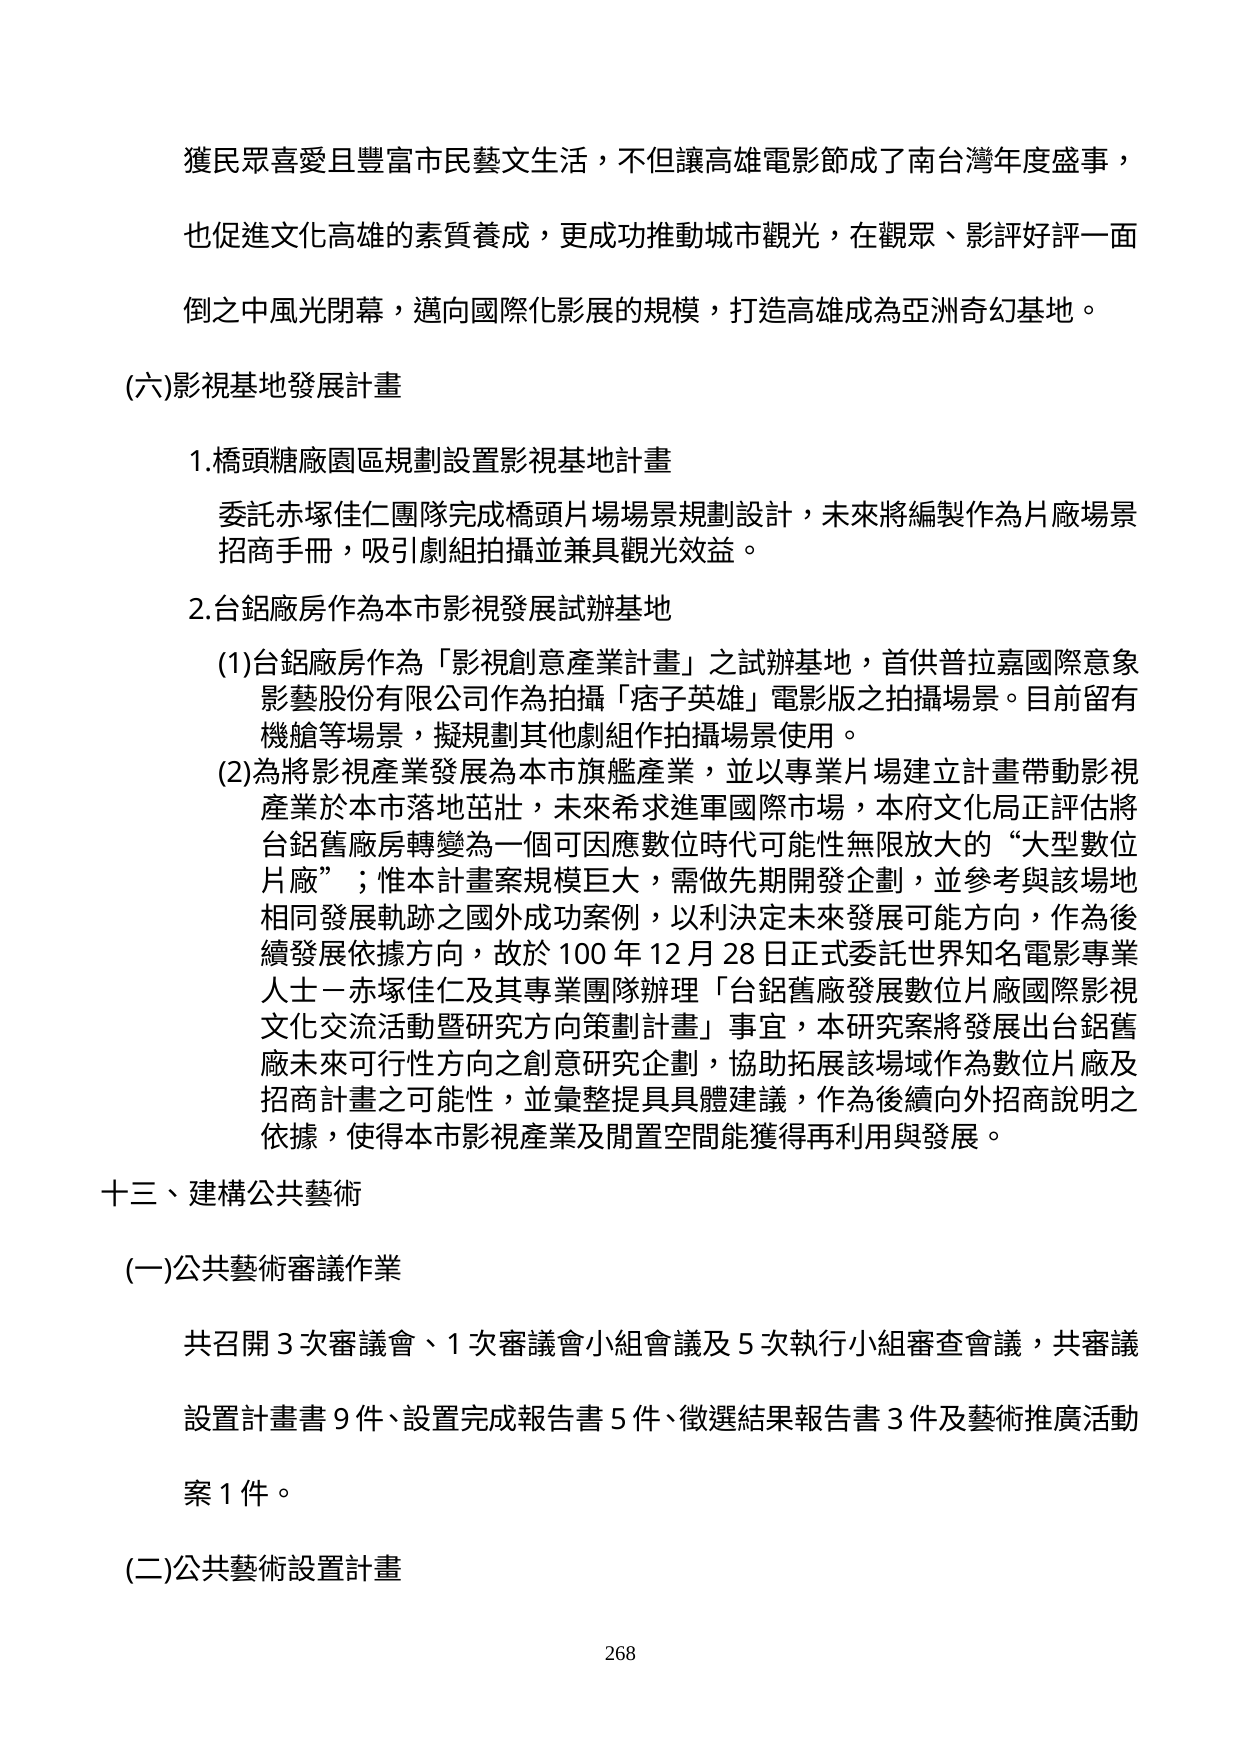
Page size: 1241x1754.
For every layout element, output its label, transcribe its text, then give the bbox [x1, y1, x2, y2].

text (六)影視基地發展計畫 [125, 346, 1140, 421]
text 獲民眾喜愛且豐富市民藝文生活，不但讓高雄電影節成了南台灣年度盛事，也促進文化高雄的素質養成，更成功推動城市觀光，在觀眾、影評好評一面倒之中風光閉幕，邁向國際化影展的規模，打造高雄成為亞洲奇幻基地。 [183, 121, 1140, 346]
text 共召開3次審議會、1次審議會小組會議及5次執行小組審查會議，共審議設置計畫書9件、設置完成報告書5件、徵選結果報告書3件及藝術推廣活動案1件。 [183, 1304, 1140, 1529]
text 十三、建構公共藝術 [100, 1154, 1140, 1229]
text 2.台鋁廠房作為本市影視發展試辦基地 [188, 569, 1140, 644]
text 委託赤塚佳仁團隊完成橋頭片場場景規劃設計，未來將編製作為片廠場景招商手冊，吸引劇組拍攝並兼具觀光效益。 [218, 496, 1140, 569]
text (二)公共藝術設置計畫 [125, 1529, 1140, 1604]
text 1.橋頭糖廠園區規劃設置影視基地計畫 [188, 421, 1140, 496]
text (2)為將影視產業發展為本市旗艦產業，並以專業片場建立計畫帶動影視產業於本市落地茁壯，未來希求進軍國際市場，本府文化局正評估將台鋁舊廠房轉變為一個可因應數位時代可能性無限放大的“大型數位片廠”；惟本計畫案規模巨大，需做先期開發企劃，並參考與該場地相同發展軌跡之國外成功案例，以利決定未來發展可能方向，作為後續發展依據方向，故於100年12月28日正式委託世界知名電影專業人士－赤塚佳仁及其專業團隊辦理「台鋁舊廠發展數位片廠國際影視文化交流活動暨研究方向策劃計畫」事宜，本研究案將發展出台鋁舊廠未來可行性方向之創意研究企劃，協助拓展該場域作為數位片廠及招商計畫之可能性，並彙整提具具體建議，作為後續向外招商說明之依據，使得本市影視產業及閒置空間能獲得再利用與發展。 [218, 753, 1140, 1154]
text (一)公共藝術審議作業 [125, 1229, 1140, 1304]
text (1)台鋁廠房作為「影視創意產業計畫」之試辦基地，首供普拉嘉國際意象影藝股份有限公司作為拍攝「痞子英雄」電影版之拍攝場景。目前留有機艙等場景，擬規劃其他劇組作拍攝場景使用。 [218, 644, 1140, 753]
